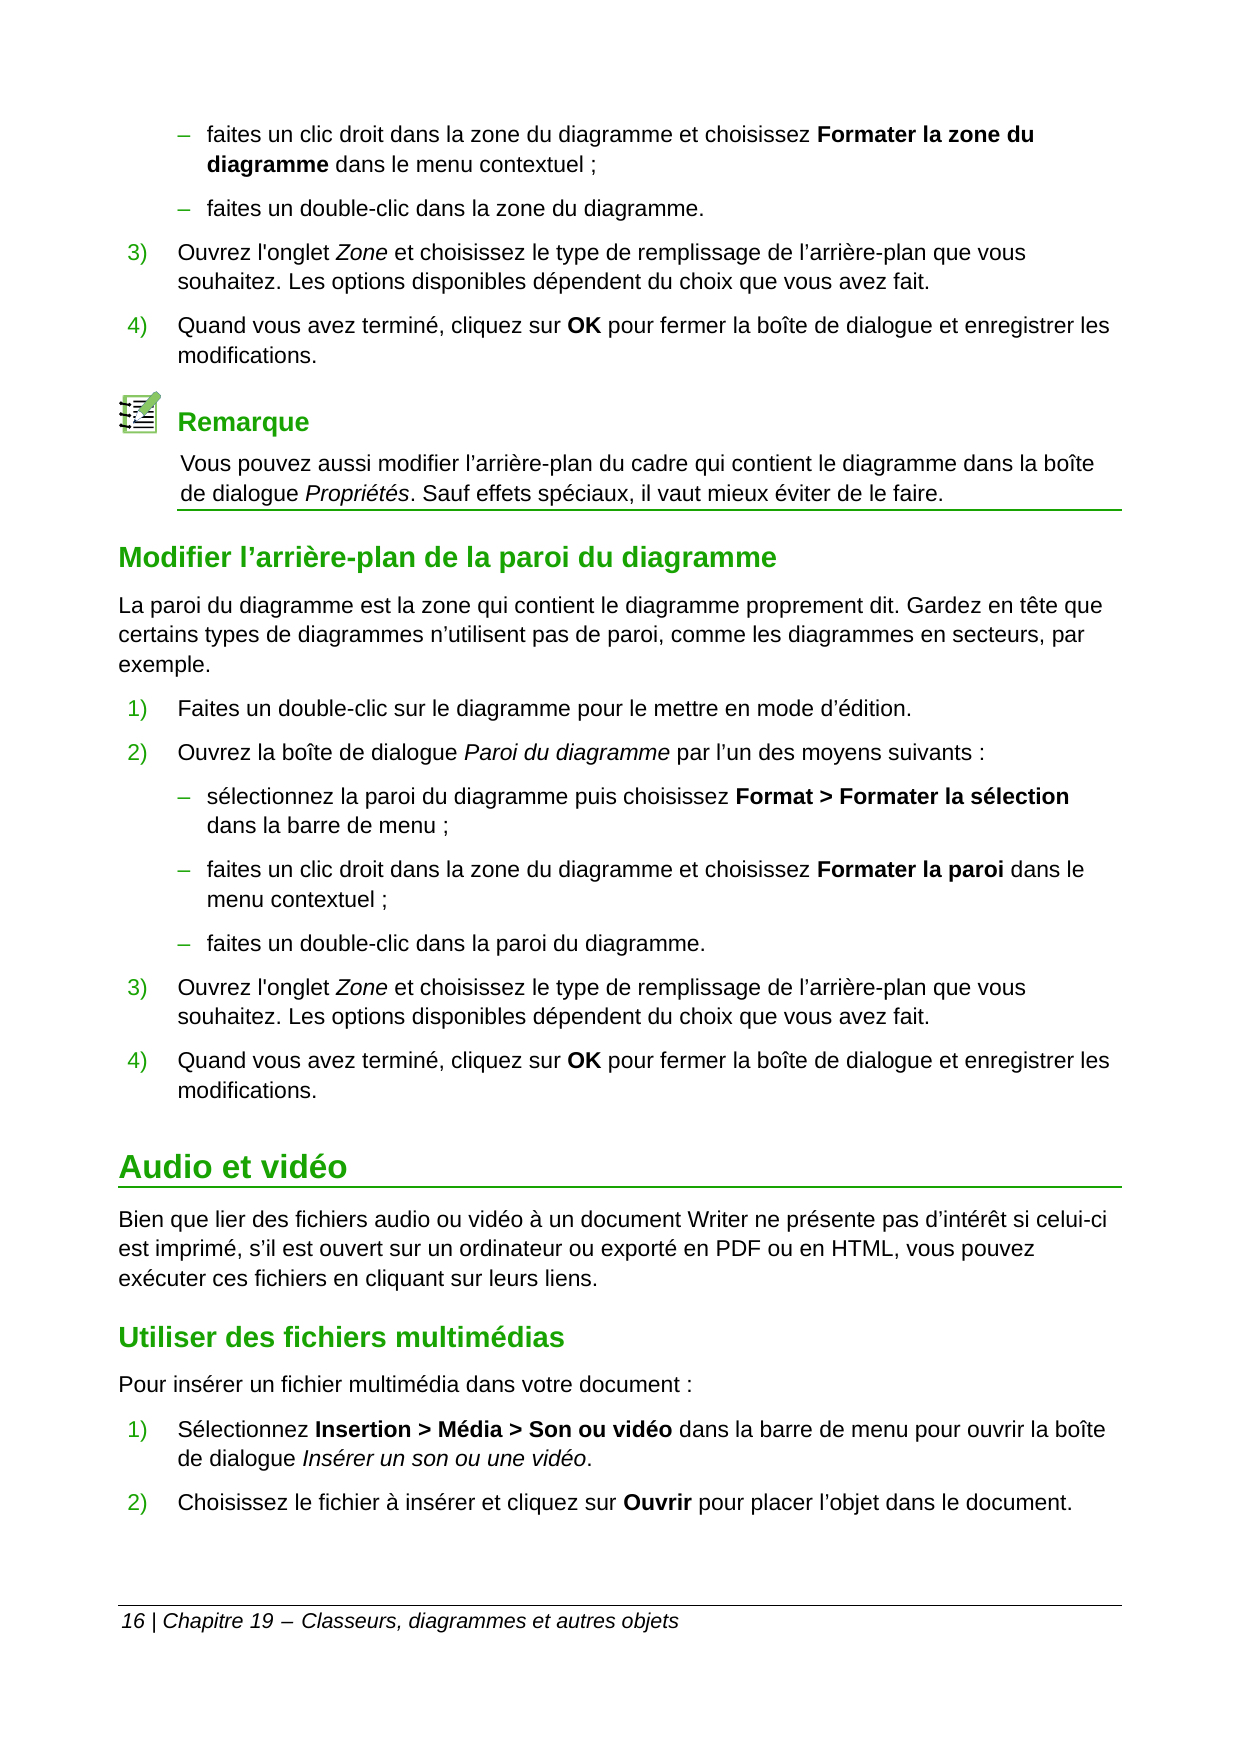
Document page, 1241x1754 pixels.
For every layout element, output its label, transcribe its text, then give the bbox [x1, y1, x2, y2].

subtitle Audio et vidéo [118, 1147, 1122, 1186]
list faites un double-clic dans la paroi du diagramme. [177, 927, 1122, 956]
text La paroi du diagramme est la zone qui contient le diagramme proprement dit. Gardez en tête que certains types de diagrammes n’utilisent pas de paroi, comme les diagrammes en secteurs, par exemple. [118, 588, 1122, 677]
list Quand vous avez terminé, cliquez sur OK pour fermer la boîte de dialogue et enregistrer les modifications. [148, 1044, 1122, 1103]
list sélectionnez la paroi du diagramme puis choisissez Format > Formater la sélection dans la barre de menu ; [177, 779, 1122, 838]
list Faites un double-clic sur le diagramme pour le mettre en mode d’édition. [148, 691, 1122, 721]
list Sélectionnez Insertion > Média > Son ou vidéo dans la barre de menu pour ouvrir la boîte de dialogue Insérer un son ou une vidéo. [148, 1412, 1122, 1471]
list Ouvrez l'onglet Zone et choisissez le type de remplissage de l’arrière-plan que vous souhaitez. Les options disponibles dépendent du choix que vous avez fait. [148, 971, 1122, 1030]
list faites un clic droit dans la zone du diagramme et choisissez Formater la zone du diagramme dans le menu contextuel ; [177, 118, 1122, 177]
list Ouvrez l'onglet Zone et choisissez le type de remplissage de l’arrière-plan que vous souhaitez. Les options disponibles dépendent du choix que vous avez fait. [148, 236, 1122, 295]
list Choisissez le fichier à insérer et cliquez sur Ouvrir pour placer l’objet dans le document. [148, 1486, 1122, 1515]
list Quand vous avez terminé, cliquez sur OK pour fermer la boîte de dialogue et enregistrer les modifications. [148, 309, 1122, 368]
text Pour insérer un fichier multimédia dans votre document : [118, 1368, 1122, 1398]
subtitle Utiliser des fichiers multimédias [118, 1320, 1122, 1354]
list Remarque [118, 390, 1122, 437]
list faites un clic droit dans la zone du diagramme et choisissez Formater la paroi dans le menu contextuel ; [177, 853, 1122, 912]
text Vous pouvez aussi modifier l’arrière-plan du cadre qui contient le diagramme dans la boîte de dialogue Propriétés. Sauf effets spéciaux, il vaut mieux éviter de le faire. [177, 444, 1122, 509]
text Bien que lier des fichiers audio ou vidéo à un document Writer ne présente pas d’intérêt si celui-ci est imprimé, s’il est ouvert sur un ordinateur ou exporté en PDF ou en HTML, vous pouvez exécuter ces fichiers en cliquant sur leurs liens. [118, 1203, 1122, 1291]
list faites un double-clic dans la zone du diagramme. [177, 192, 1122, 221]
list Ouvrez la boîte de dialogue Paroi du diagramme par l’un des moyens suivants : [148, 736, 1122, 765]
subtitle Modifier l’arrière-plan de la paroi du diagramme [118, 540, 1122, 574]
